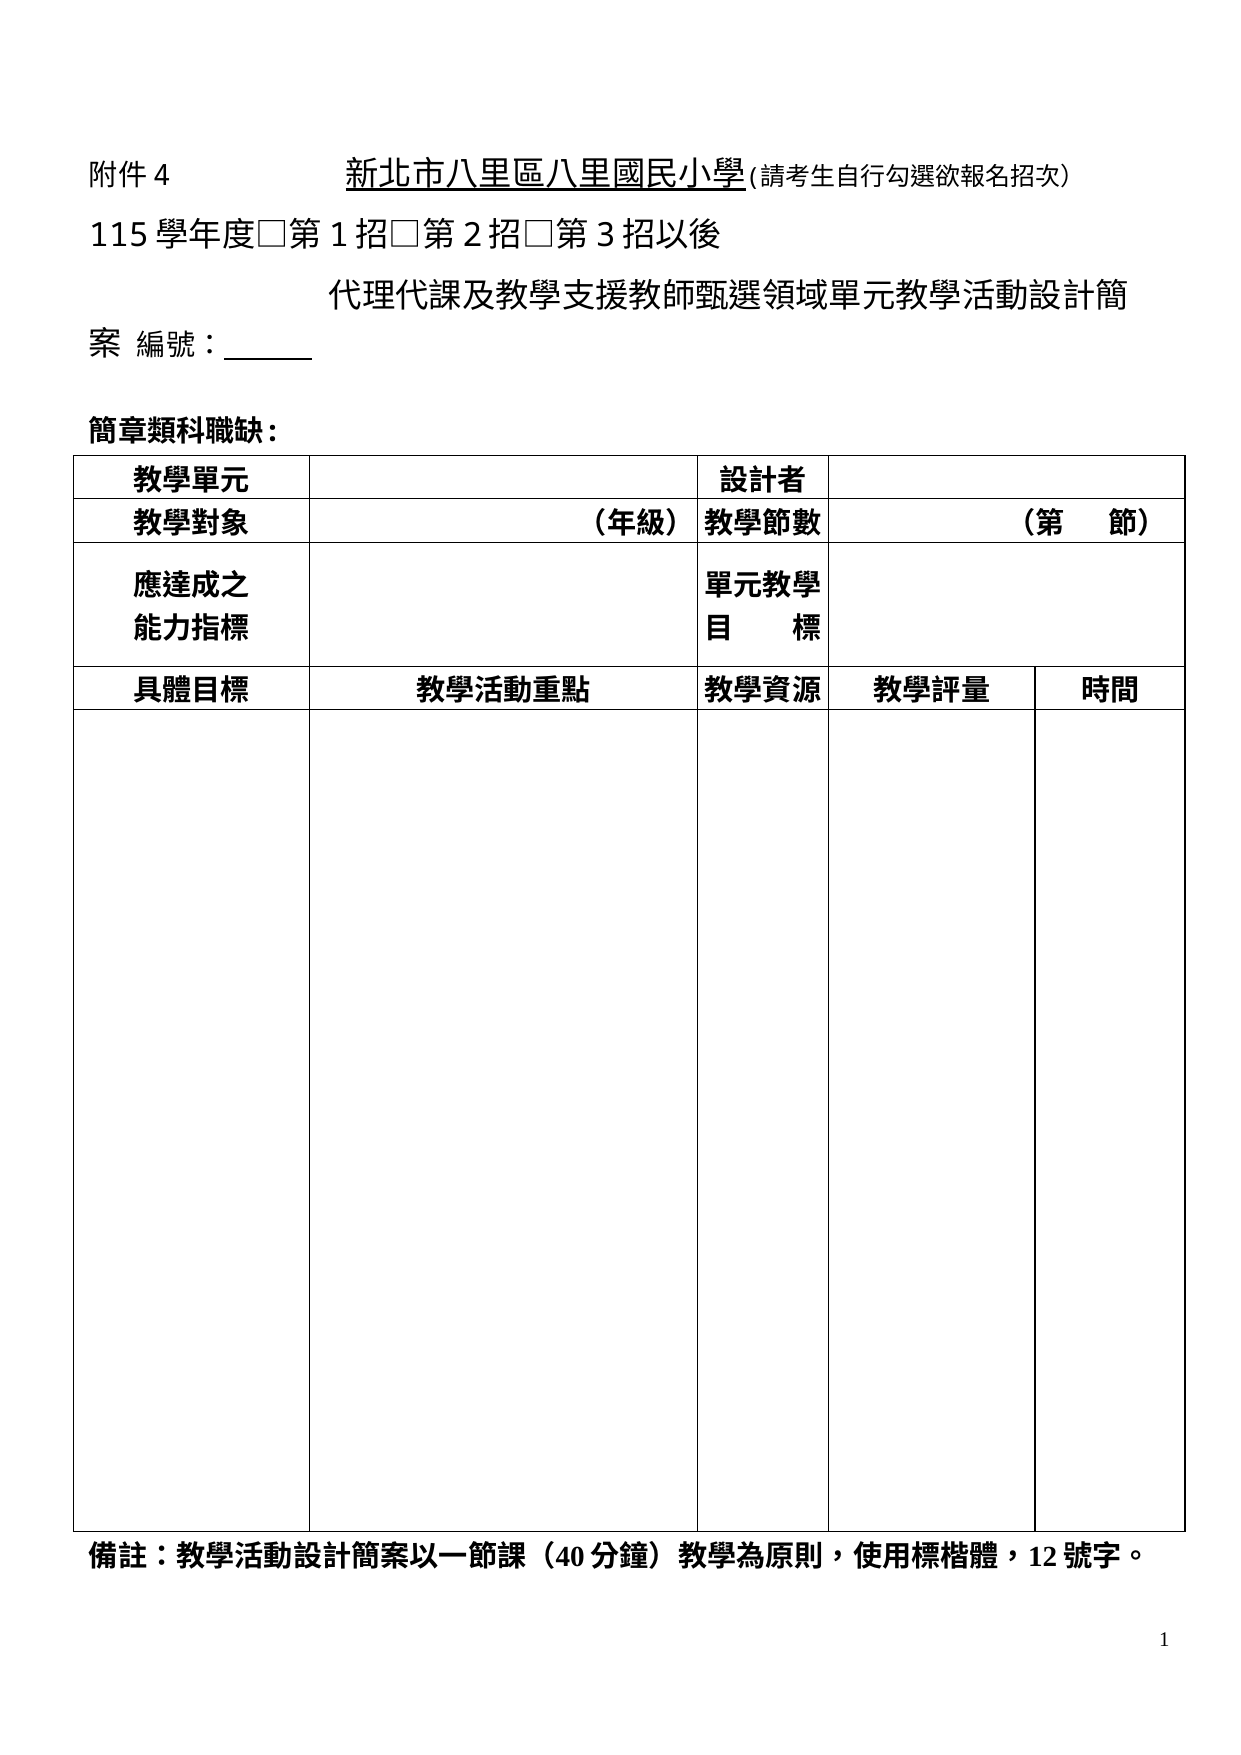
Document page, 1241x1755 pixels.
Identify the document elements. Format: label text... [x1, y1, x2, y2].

table_cell [310, 543, 697, 666]
table_cell 教學節數 [698, 499, 828, 542]
table_header [829, 456, 1184, 498]
table_cell [829, 543, 1184, 666]
table_cell （年級） [310, 499, 697, 542]
table_cell 教學資源 [698, 667, 828, 709]
table_cell [310, 710, 697, 1531]
table_cell 具體目標 [74, 667, 309, 709]
table_cell 應達成之 能力指標 [74, 543, 309, 666]
table_cell 教學活動重點 [310, 667, 697, 709]
table_cell [74, 710, 309, 1531]
table_cell [698, 710, 828, 1531]
text 附件4 新北市八里區八里國民小學(請考生自行勾選欲報名招次） [89, 147, 1169, 195]
text 備註：教學活動設計簡案以一節課（40分鐘）教學為原則，使用標楷體，12號字。 [89, 1532, 1169, 1574]
table_header 教學單元 [74, 456, 309, 498]
table_cell 教學評量 [829, 667, 1034, 709]
table_cell （第 節） [829, 499, 1184, 542]
table_cell 教學對象 [74, 499, 309, 542]
table_header [310, 456, 697, 498]
text 簡章類科職缺: [89, 413, 1169, 449]
text 115學年度□第1招□第2招□第3招以後 [89, 208, 1144, 256]
table_cell [829, 710, 1034, 1531]
table_cell 時間 [1036, 667, 1184, 709]
table_cell [1036, 710, 1184, 1531]
text 代理代課及教學支援教師甄選領域單元教學活動設計簡案 編號： [89, 269, 1144, 365]
table_cell 單元教學目 標 [698, 543, 828, 666]
table_header 設計者 [698, 456, 828, 498]
